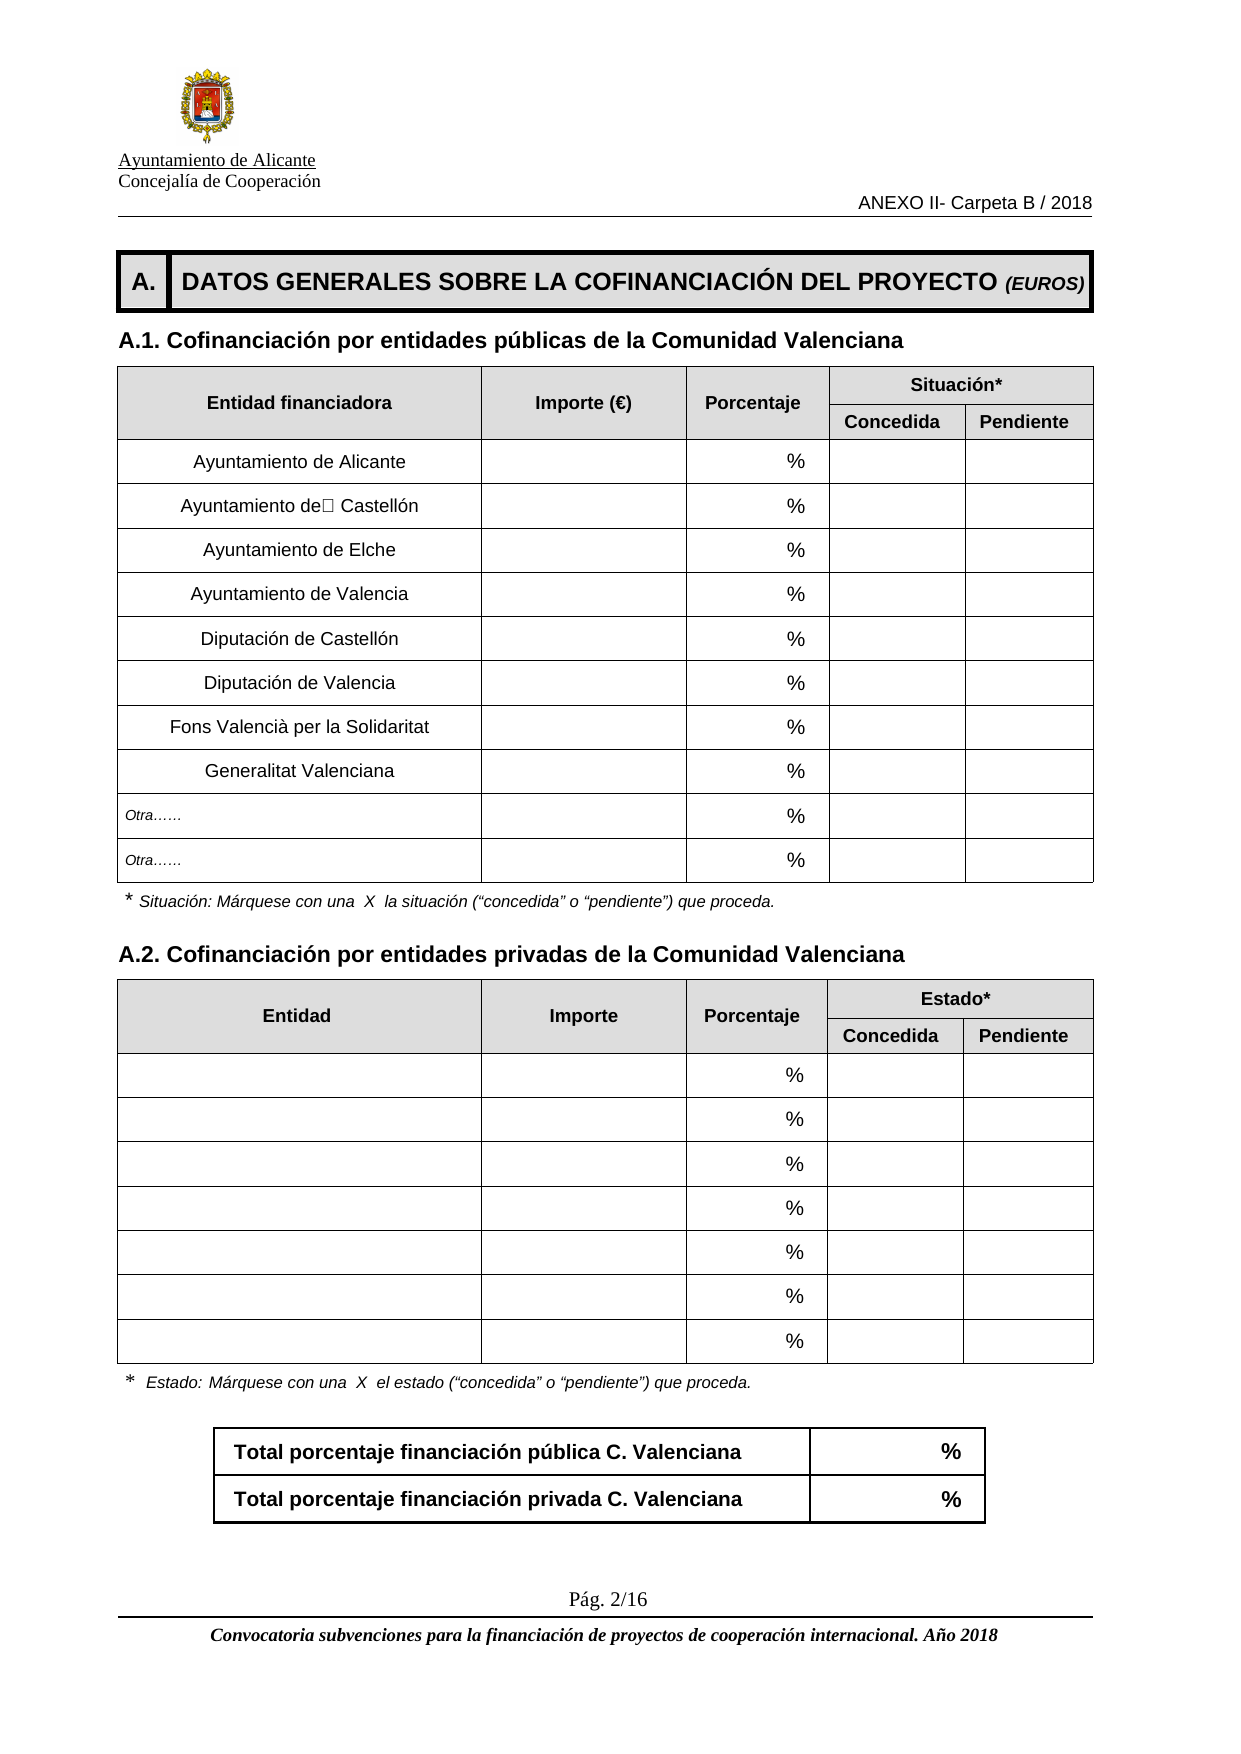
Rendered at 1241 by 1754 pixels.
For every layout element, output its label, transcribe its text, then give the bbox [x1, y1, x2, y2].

table_cell % [687, 529, 829, 572]
table_cell [964, 1054, 1093, 1097]
table_cell [830, 529, 965, 572]
table_cell [482, 1275, 686, 1318]
table_header Importe (€) [482, 367, 686, 439]
table_cell [118, 1098, 481, 1141]
table_cell Otra…… [118, 839, 481, 882]
table_cell [966, 484, 1093, 528]
table_header Entidad financiadora [118, 367, 481, 439]
table_cell [118, 1187, 481, 1230]
table_cell [964, 1142, 1093, 1186]
table_cell % [687, 839, 829, 882]
table_cell [966, 706, 1093, 749]
table_cell Pendiente [964, 1019, 1093, 1053]
table_cell Diputación de Valencia [118, 661, 481, 705]
table_cell % [687, 617, 829, 660]
table_header Total porcentaje financiación pública C. Valenciana [215, 1429, 809, 1474]
text * Situación: Márquese con una X la situación (“concedida” o “pendiente”) que proceda. [125, 888, 1076, 912]
table_cell % [687, 484, 829, 528]
table_cell [966, 529, 1093, 572]
table_cell [118, 1142, 481, 1186]
table_cell [828, 1320, 963, 1363]
text A.2. Cofinanciación por entidades privadas de la Comunidad Valenciana [118, 941, 1092, 968]
table_cell [482, 529, 686, 572]
table_cell [482, 706, 686, 749]
table_cell [118, 1231, 481, 1274]
table_cell [964, 1231, 1093, 1274]
table_cell [482, 1187, 686, 1230]
table_cell [482, 1054, 686, 1097]
table_header Situación* [830, 367, 1093, 404]
table_cell % [687, 1098, 827, 1141]
table_cell Pendiente [966, 405, 1093, 439]
table_cell [830, 750, 965, 793]
table_cell % [687, 706, 829, 749]
table_header DATOS GENERALES SOBRE LA COFINANCIACIÓN DEL PROYECTO (EUROS) [172, 255, 1089, 307]
table_header Porcentaje [687, 980, 827, 1053]
table_cell [830, 794, 965, 837]
table_cell [966, 750, 1093, 793]
table_cell [482, 1320, 686, 1363]
table_cell [118, 1320, 481, 1363]
table_cell % [687, 661, 829, 705]
table_cell % [687, 1187, 827, 1230]
table_cell % [687, 794, 829, 837]
table_cell [830, 573, 965, 616]
table_cell [482, 750, 686, 793]
table_cell % [687, 573, 829, 616]
table_cell [966, 573, 1093, 616]
table_cell [964, 1275, 1093, 1318]
table_cell % [687, 1231, 827, 1274]
table_cell [482, 617, 686, 660]
table_cell Ayuntamiento de Castellón [118, 484, 481, 528]
table_cell Fons Valencià per la Solidaritat [118, 706, 481, 749]
table_cell [830, 617, 965, 660]
table_cell [482, 839, 686, 882]
table_cell Ayuntamiento de Elche [118, 529, 481, 572]
table_cell [830, 440, 965, 483]
table_header % [811, 1429, 984, 1474]
table_cell [482, 1142, 686, 1186]
table_cell [966, 794, 1093, 837]
table_cell Ayuntamiento de Valencia [118, 573, 481, 616]
table_cell Otra…… [118, 794, 481, 837]
table_cell % [687, 1275, 827, 1318]
text * Estado: Márquese con una X el estado (“concedida” o “pendiente”) que proceda. [125, 1369, 1076, 1393]
table_cell % [811, 1476, 984, 1521]
table_cell Concedida [830, 405, 965, 439]
table_cell [964, 1187, 1093, 1230]
table_header A. [121, 255, 166, 307]
table_cell [828, 1275, 963, 1318]
table_cell [118, 1054, 481, 1097]
table_cell [964, 1320, 1093, 1363]
table_cell [828, 1054, 963, 1097]
table_cell [482, 573, 686, 616]
table_cell [118, 1275, 481, 1318]
table_cell [482, 1231, 686, 1274]
table_header Importe [482, 980, 686, 1053]
picture [176, 67, 239, 146]
table_cell % [687, 750, 829, 793]
table_cell [830, 839, 965, 882]
table_header Porcentaje [687, 367, 829, 439]
table_cell [828, 1187, 963, 1230]
table_header Entidad [118, 980, 481, 1053]
table_cell Generalitat Valenciana [118, 750, 481, 793]
table_cell % [687, 1054, 827, 1097]
table_cell [966, 839, 1093, 882]
table_cell [482, 794, 686, 837]
table_cell [828, 1142, 963, 1186]
table_cell [482, 1098, 686, 1141]
table_cell [830, 484, 965, 528]
table_cell [828, 1231, 963, 1274]
table_cell [830, 706, 965, 749]
table_cell % [687, 1320, 827, 1363]
table_cell [828, 1098, 963, 1141]
table_cell % [687, 1142, 827, 1186]
table_cell [482, 661, 686, 705]
table_cell Diputación de Castellón [118, 617, 481, 660]
table_cell [830, 661, 965, 705]
table_cell [966, 617, 1093, 660]
table_cell % [687, 440, 829, 483]
table_header Estado* [828, 980, 1093, 1018]
table_cell [964, 1098, 1093, 1141]
table_cell Ayuntamiento de Alicante [118, 440, 481, 483]
table_cell [482, 484, 686, 528]
table_cell [966, 440, 1093, 483]
table_cell Concedida [828, 1019, 963, 1053]
table_cell Total porcentaje financiación privada C. Valenciana [215, 1476, 809, 1521]
table_cell [966, 661, 1093, 705]
text A.1. Cofinanciación por entidades públicas de la Comunidad Valenciana [118, 327, 1092, 354]
table_cell [482, 440, 686, 483]
